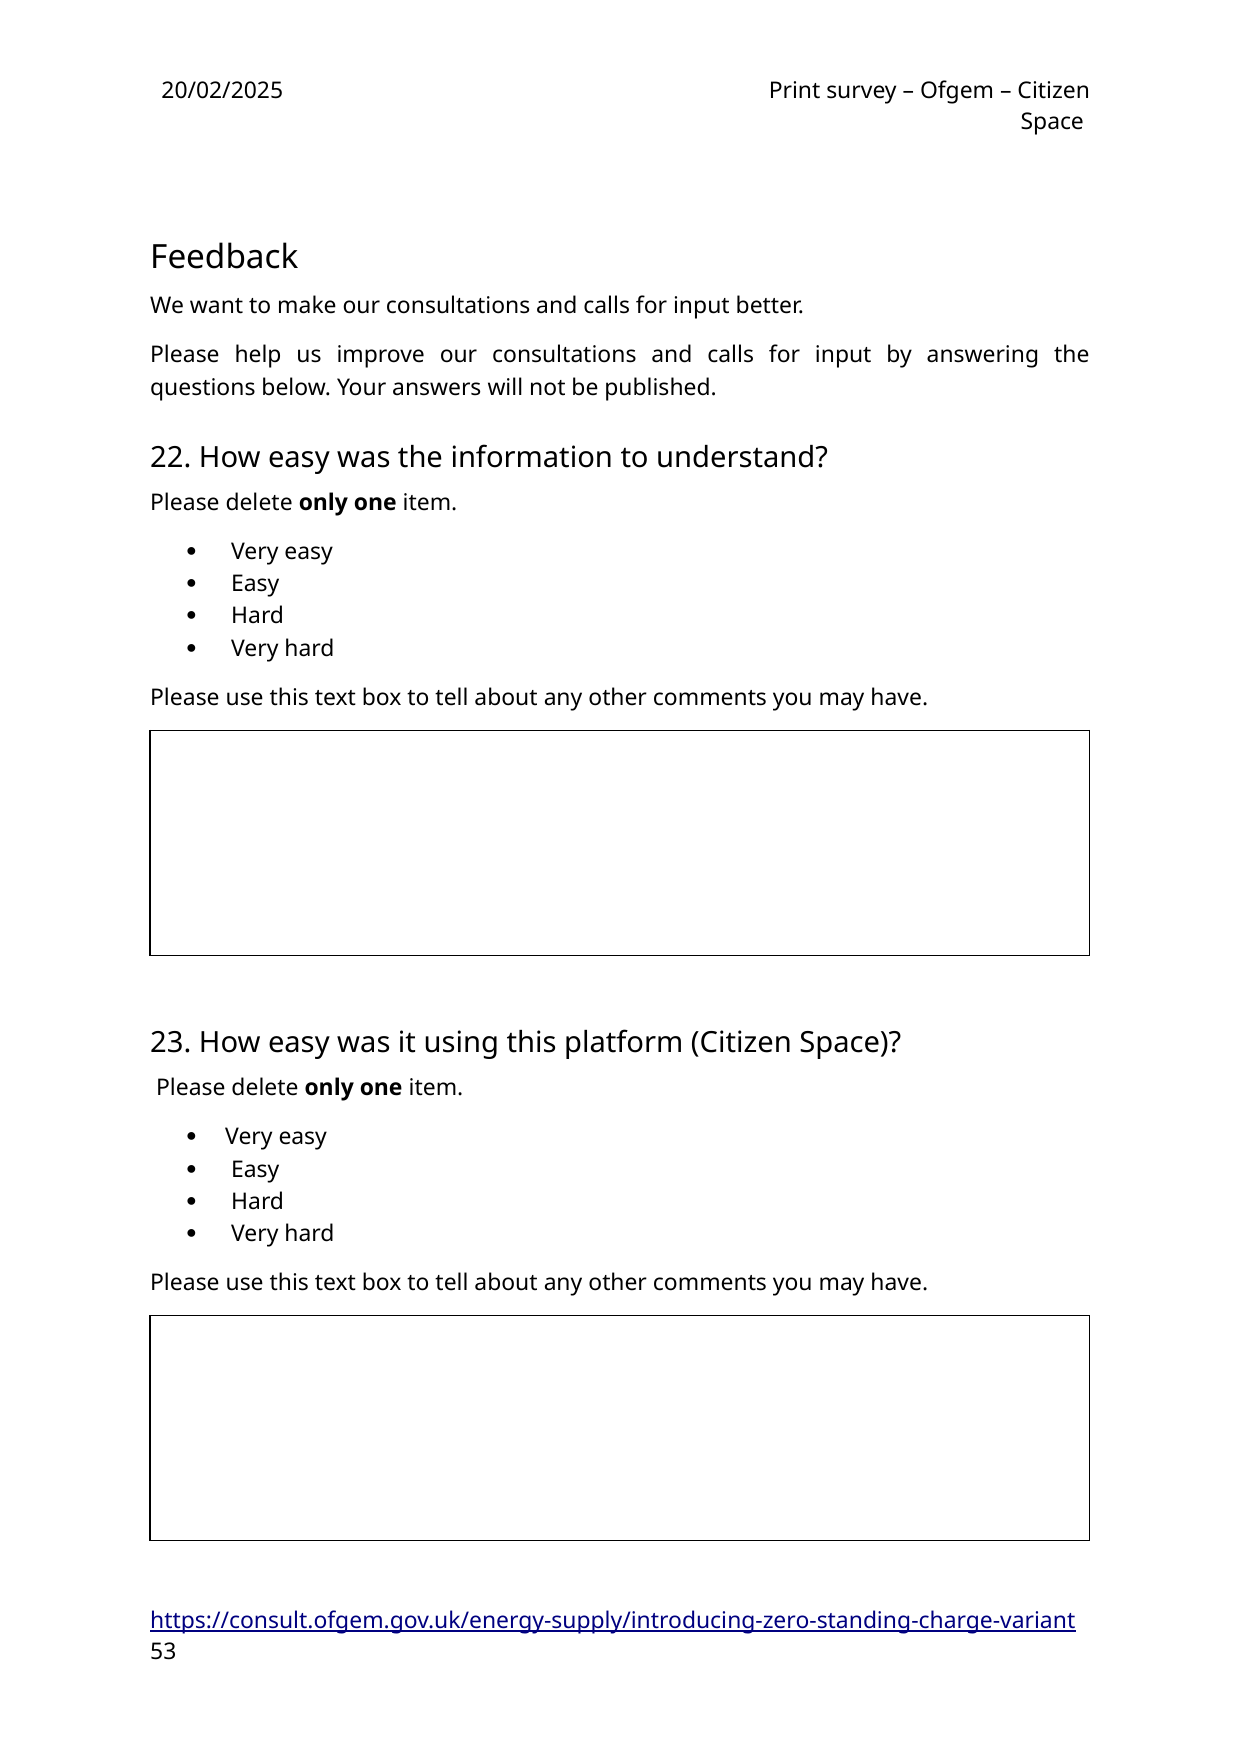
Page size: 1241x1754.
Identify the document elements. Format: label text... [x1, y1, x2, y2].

list Very hard [187, 1217, 1090, 1248]
list Hard [187, 1185, 1090, 1216]
subtitle Feedback [150, 233, 1090, 279]
table_header [151, 1316, 1089, 1540]
subtitle 23. How easy was it using this platform (Citizen Space)? [150, 1022, 1090, 1061]
table_header [151, 731, 1089, 955]
list Very easy [187, 1120, 1090, 1152]
text Please delete only one item. [150, 1071, 1090, 1102]
list Easy [187, 567, 1090, 598]
text Please help us improve our consultations and calls for input by answering the questions below. Your answers will not be published. [150, 338, 1090, 402]
text Please delete only one item. [150, 486, 1090, 517]
subtitle 22. How easy was the information to understand? [150, 436, 1090, 476]
list Very easy [187, 535, 1090, 566]
list Hard [187, 599, 1090, 631]
list Easy [187, 1152, 1090, 1184]
list Very hard [187, 632, 1090, 663]
text Please use this text box to tell about any other comments you may have. [150, 681, 1090, 712]
text We want to make our consultations and calls for input better. [150, 289, 1090, 320]
text Please use this text box to tell about any other comments you may have. [150, 1266, 1090, 1297]
